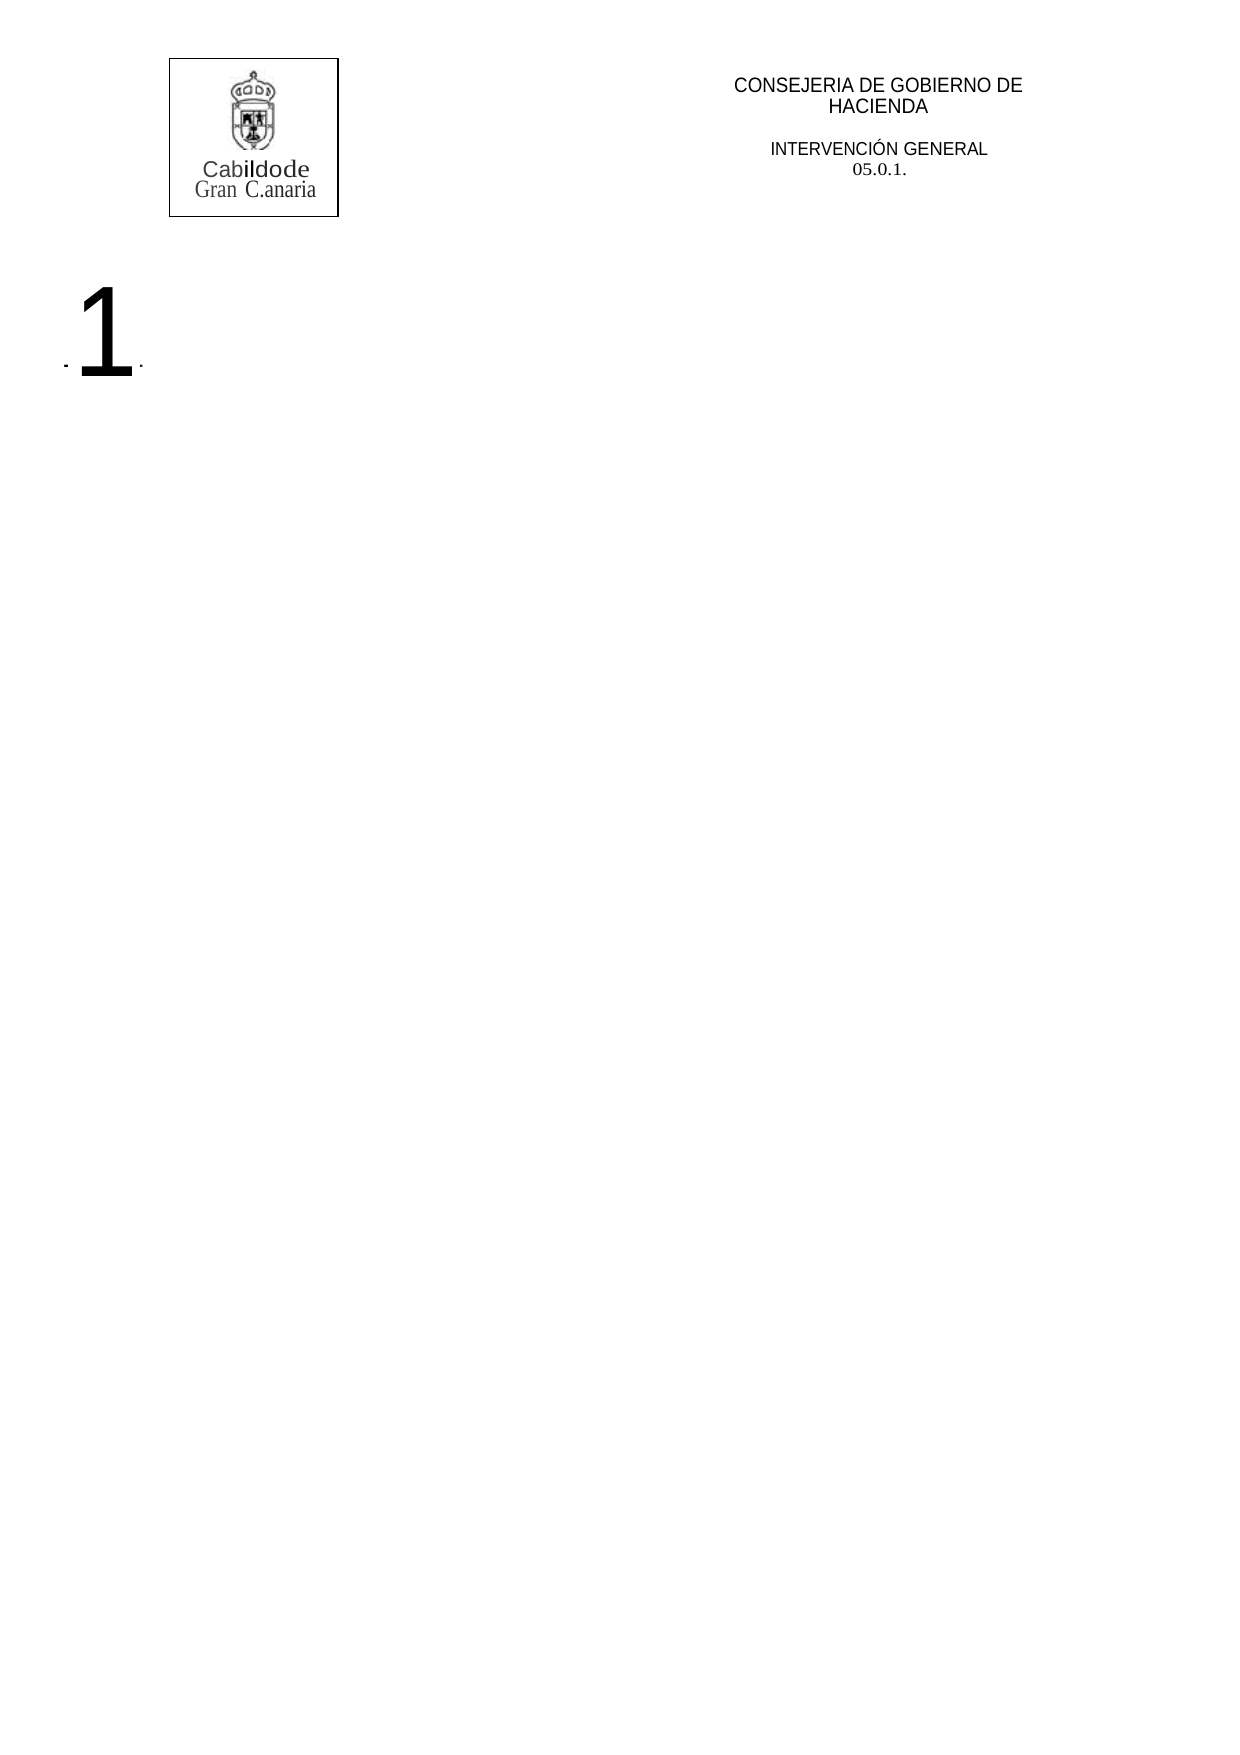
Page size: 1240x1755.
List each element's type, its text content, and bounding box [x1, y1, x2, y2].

text [!) .1. [8, 246, 1052, 403]
